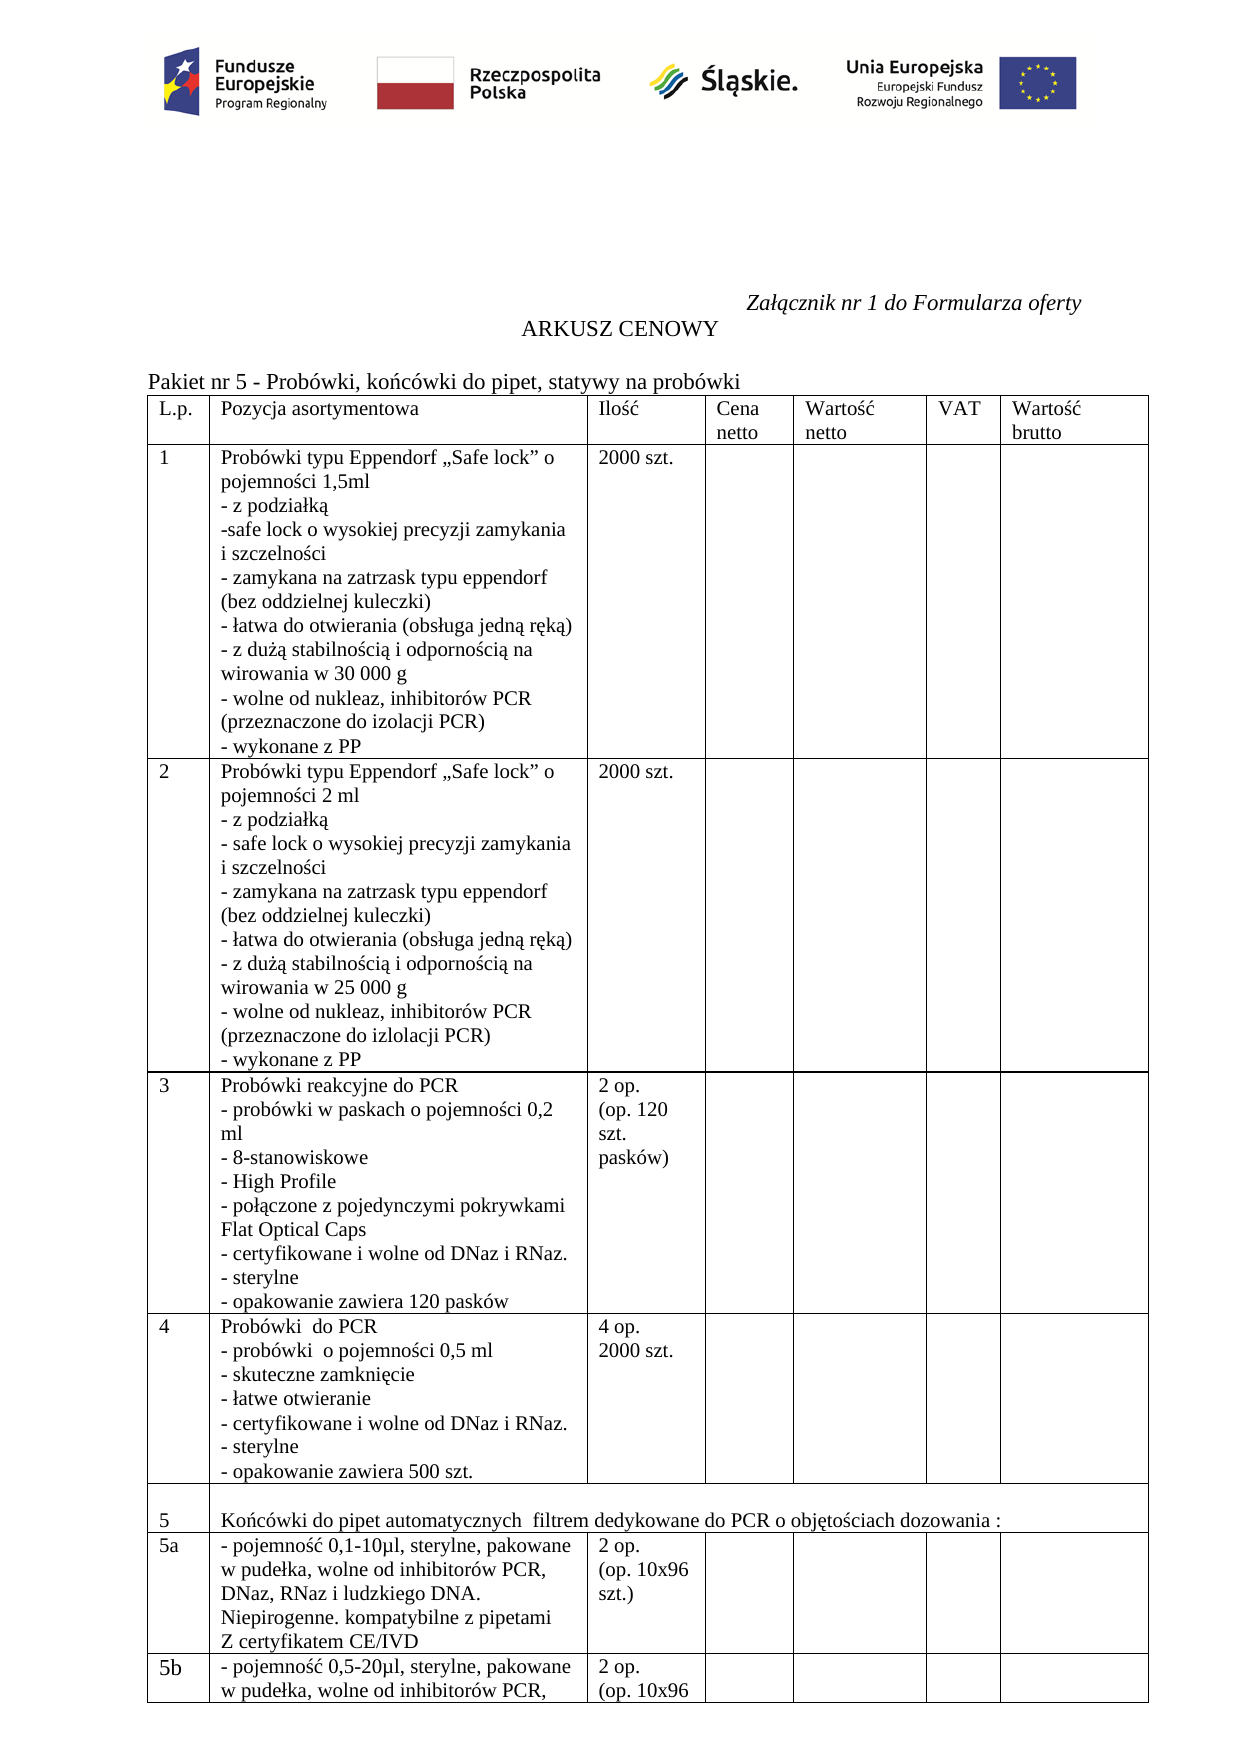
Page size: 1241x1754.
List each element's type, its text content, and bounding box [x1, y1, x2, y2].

table_cell [706, 1073, 793, 1313]
table_cell [1001, 1654, 1148, 1702]
table_cell Probówki do PCR - probówki o pojemności 0,5 ml - skuteczne zamknięcie - łatwe otwieranie - certyfikowane i wolne od DNaz i RNaz. - sterylne - opakowanie zawiera 500 szt. [210, 1314, 587, 1483]
table_cell [706, 1654, 793, 1702]
table_header Cena netto [706, 396, 793, 444]
table_cell [927, 445, 1000, 758]
table_cell 4 [148, 1314, 209, 1483]
table_cell [794, 445, 926, 758]
table_cell 5b [148, 1654, 209, 1702]
table_cell [794, 1314, 926, 1483]
table_cell 2 op. (op. 120 szt. pasków) [588, 1073, 705, 1313]
table_cell 1 [148, 445, 209, 758]
table_cell 2 op. (op. 10x96 szt.) [588, 1533, 705, 1653]
text ARKUSZ CENOWY [148, 316, 1093, 342]
table_cell 5a [148, 1533, 209, 1653]
table_cell - pojemność 0,1-10µl, sterylne, pakowane w pudełka, wolne od inhibitorów PCR, DNaz, RNaz i ludzkiego DNA. Niepirogenne. kompatybilne z pipetami Z certyfikatem CE/IVD [210, 1533, 587, 1653]
table_cell 2000 szt. [588, 445, 705, 758]
table_cell [927, 1533, 1000, 1653]
text Pakiet nr 5 - Probówki, końcówki do pipet, statywy na probówki [148, 368, 1093, 394]
table_cell [706, 445, 793, 758]
table_cell [927, 759, 1000, 1071]
table_cell [1001, 445, 1148, 758]
table_cell [927, 1073, 1000, 1313]
table_header Wartość netto [794, 396, 926, 444]
table_cell [1001, 1314, 1148, 1483]
table_header Pozycja asortymentowa [210, 396, 587, 444]
table_header Ilość [588, 396, 705, 444]
table_cell [706, 1533, 793, 1653]
table_cell 5 [148, 1484, 209, 1532]
table_cell 4 op. 2000 szt. [588, 1314, 705, 1483]
table_cell [1001, 1073, 1148, 1313]
table_cell [1001, 1533, 1148, 1653]
table_cell 2 op. (op. 10x96 [588, 1654, 705, 1702]
text Załącznik nr 1 do Formularza oferty [148, 289, 1093, 316]
table_cell [706, 1314, 793, 1483]
table_cell Końcówki do pipet automatycznych filtrem dedykowane do PCR o objętościach dozowania : [210, 1484, 1148, 1532]
table_cell Probówki reakcyjne do PCR - probówki w paskach o pojemności 0,2 ml - 8-stanowiskowe - High Profile - połączone z pojedynczymi pokrywkami Flat Optical Caps - certyfikowane i wolne od DNaz i RNaz. - sterylne - opakowanie zawiera 120 pasków [210, 1073, 587, 1313]
table_cell [706, 759, 793, 1071]
table_cell [927, 1314, 1000, 1483]
table_cell [794, 1533, 926, 1653]
table_cell [927, 1654, 1000, 1702]
table_cell [794, 1073, 926, 1313]
table_cell Probówki typu Eppendorf „Safe lock” o pojemności 2 ml - z podziałką - safe lock o wysokiej precyzji zamykania i szczelności - zamykana na zatrzask typu eppendorf (bez oddzielnej kuleczki) - łatwa do otwierania (obsługa jedną ręką) - z dużą stabilnością i odpornością na wirowania w 25 000 g - wolne od nukleaz, inhibitorów PCR (przeznaczone do izlolacji PCR) - wykonane z PP [210, 759, 587, 1071]
table_cell 2000 szt. [588, 759, 705, 1071]
table_cell Probówki typu Eppendorf „Safe lock” o pojemności 1,5ml - z podziałką -safe lock o wysokiej precyzji zamykania i szczelności - zamykana na zatrzask typu eppendorf (bez oddzielnej kuleczki) - łatwa do otwierania (obsługa jedną ręką) - z dużą stabilnością i odpornością na wirowania w 30 000 g - wolne od nukleaz, inhibitorów PCR (przeznaczone do izolacji PCR) - wykonane z PP [210, 445, 587, 758]
table_cell [794, 759, 926, 1071]
table_header Wartość brutto [1001, 396, 1148, 444]
table_cell - pojemność 0,5-20µl, sterylne, pakowane w pudełka, wolne od inhibitorów PCR, [210, 1654, 587, 1702]
table_cell 2 [148, 759, 209, 1071]
table_header VAT [927, 396, 1000, 444]
table_cell 3 [148, 1073, 209, 1313]
table_header L.p. [148, 396, 209, 444]
table_cell [1001, 759, 1148, 1071]
table_cell [794, 1654, 926, 1702]
